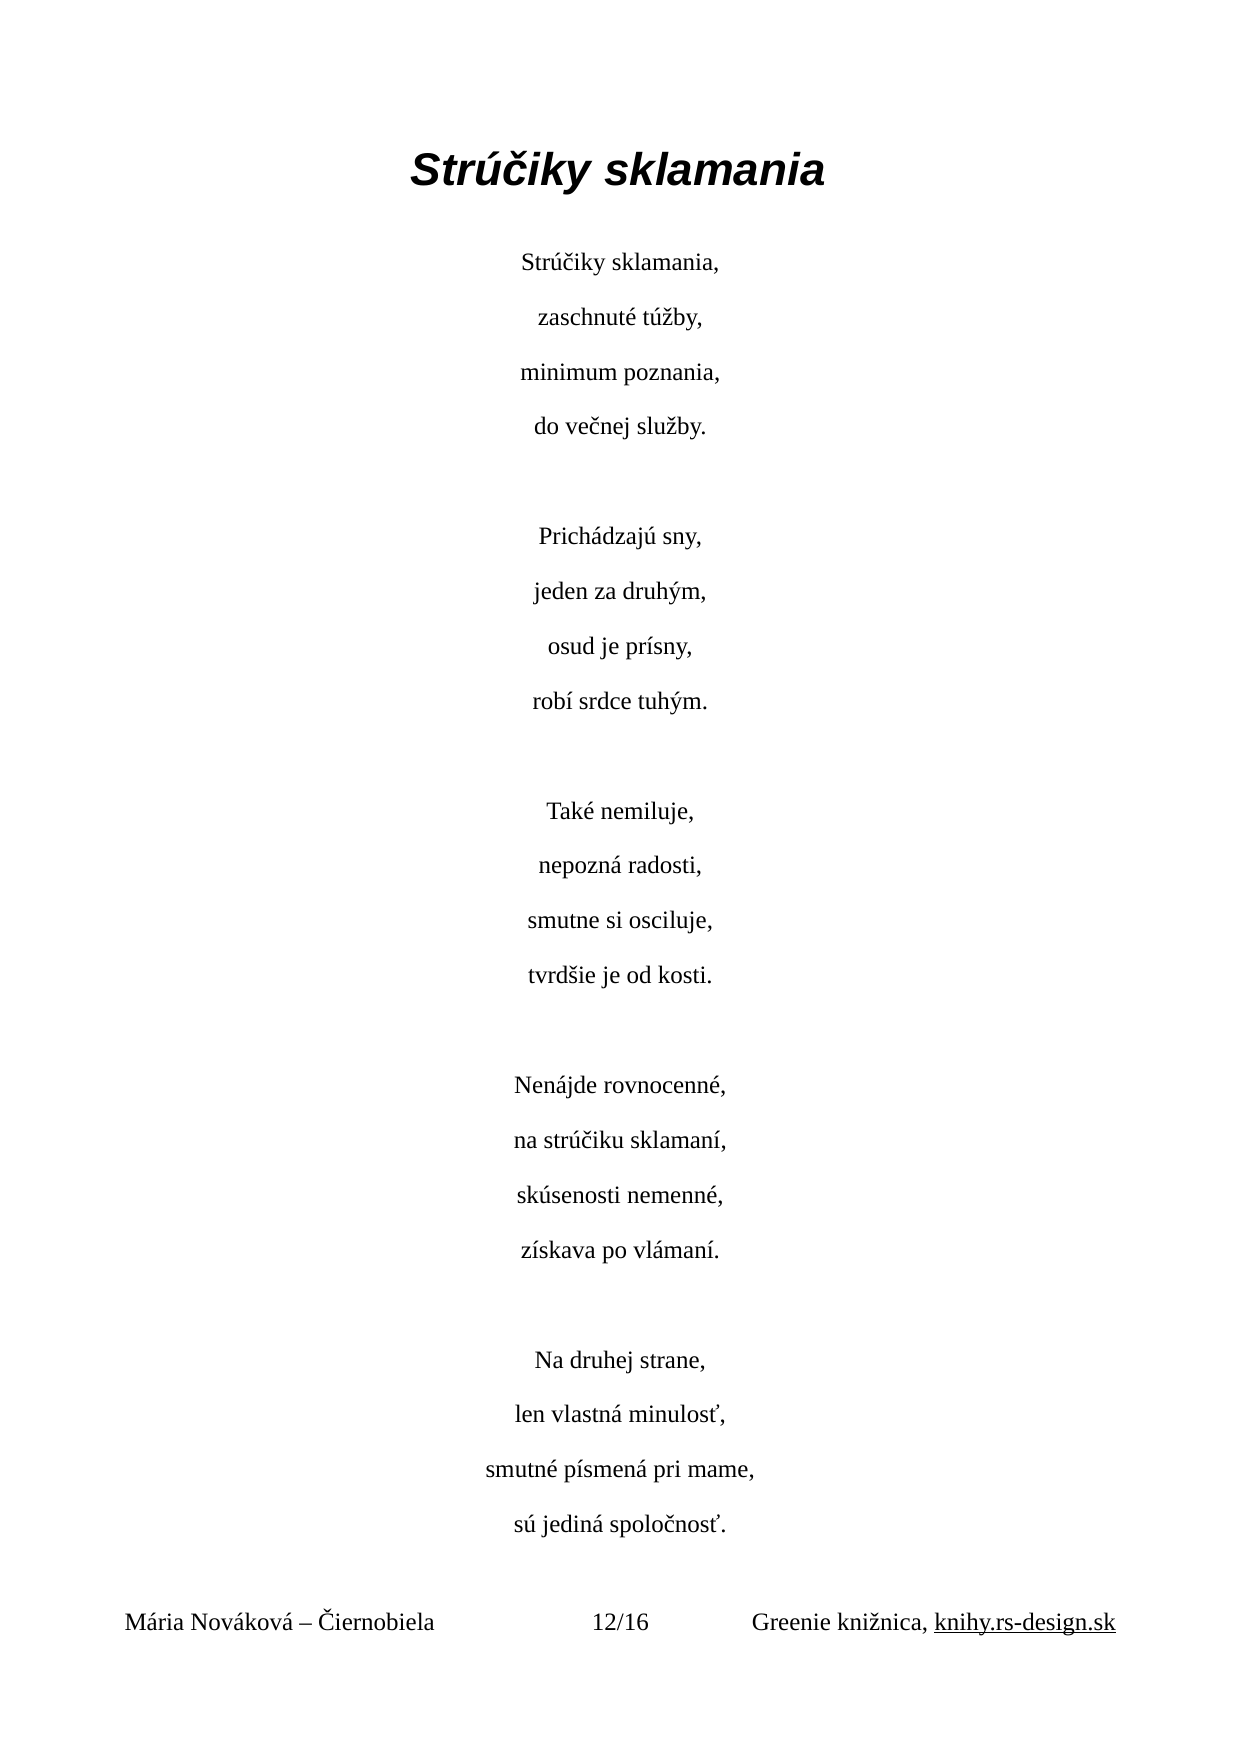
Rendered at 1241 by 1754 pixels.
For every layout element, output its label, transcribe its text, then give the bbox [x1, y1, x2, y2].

text sú jediná spoločnosť. [118, 1509, 1122, 1538]
text smutné písmená pri mame, [118, 1454, 1122, 1483]
text minimum poznania, [118, 357, 1122, 385]
text získava po vlámaní. [118, 1235, 1122, 1264]
text robí srdce tuhým. [118, 686, 1122, 715]
text Strúčiky sklamania, [118, 247, 1122, 276]
text Nenájde rovnocenné, [118, 1070, 1122, 1099]
text jeden za druhým, [118, 576, 1122, 605]
text smutne si osciluje, [118, 906, 1122, 934]
text Prichádzajú sny, [118, 521, 1122, 550]
text Také nemiluje, [118, 796, 1122, 824]
subtitle Strúčiky sklamania [118, 143, 1122, 196]
text nepozná radosti, [118, 851, 1122, 879]
text Na druhej strane, [118, 1345, 1122, 1373]
text tvrdšie je od kosti. [118, 960, 1122, 989]
text na strúčiku sklamaní, [118, 1125, 1122, 1154]
text do večnej služby. [118, 411, 1122, 440]
text skúsenosti nemenné, [118, 1180, 1122, 1209]
text osud je prísny, [118, 631, 1122, 660]
text len vlastná minulosť, [118, 1399, 1122, 1428]
text zaschnuté túžby, [118, 302, 1122, 330]
